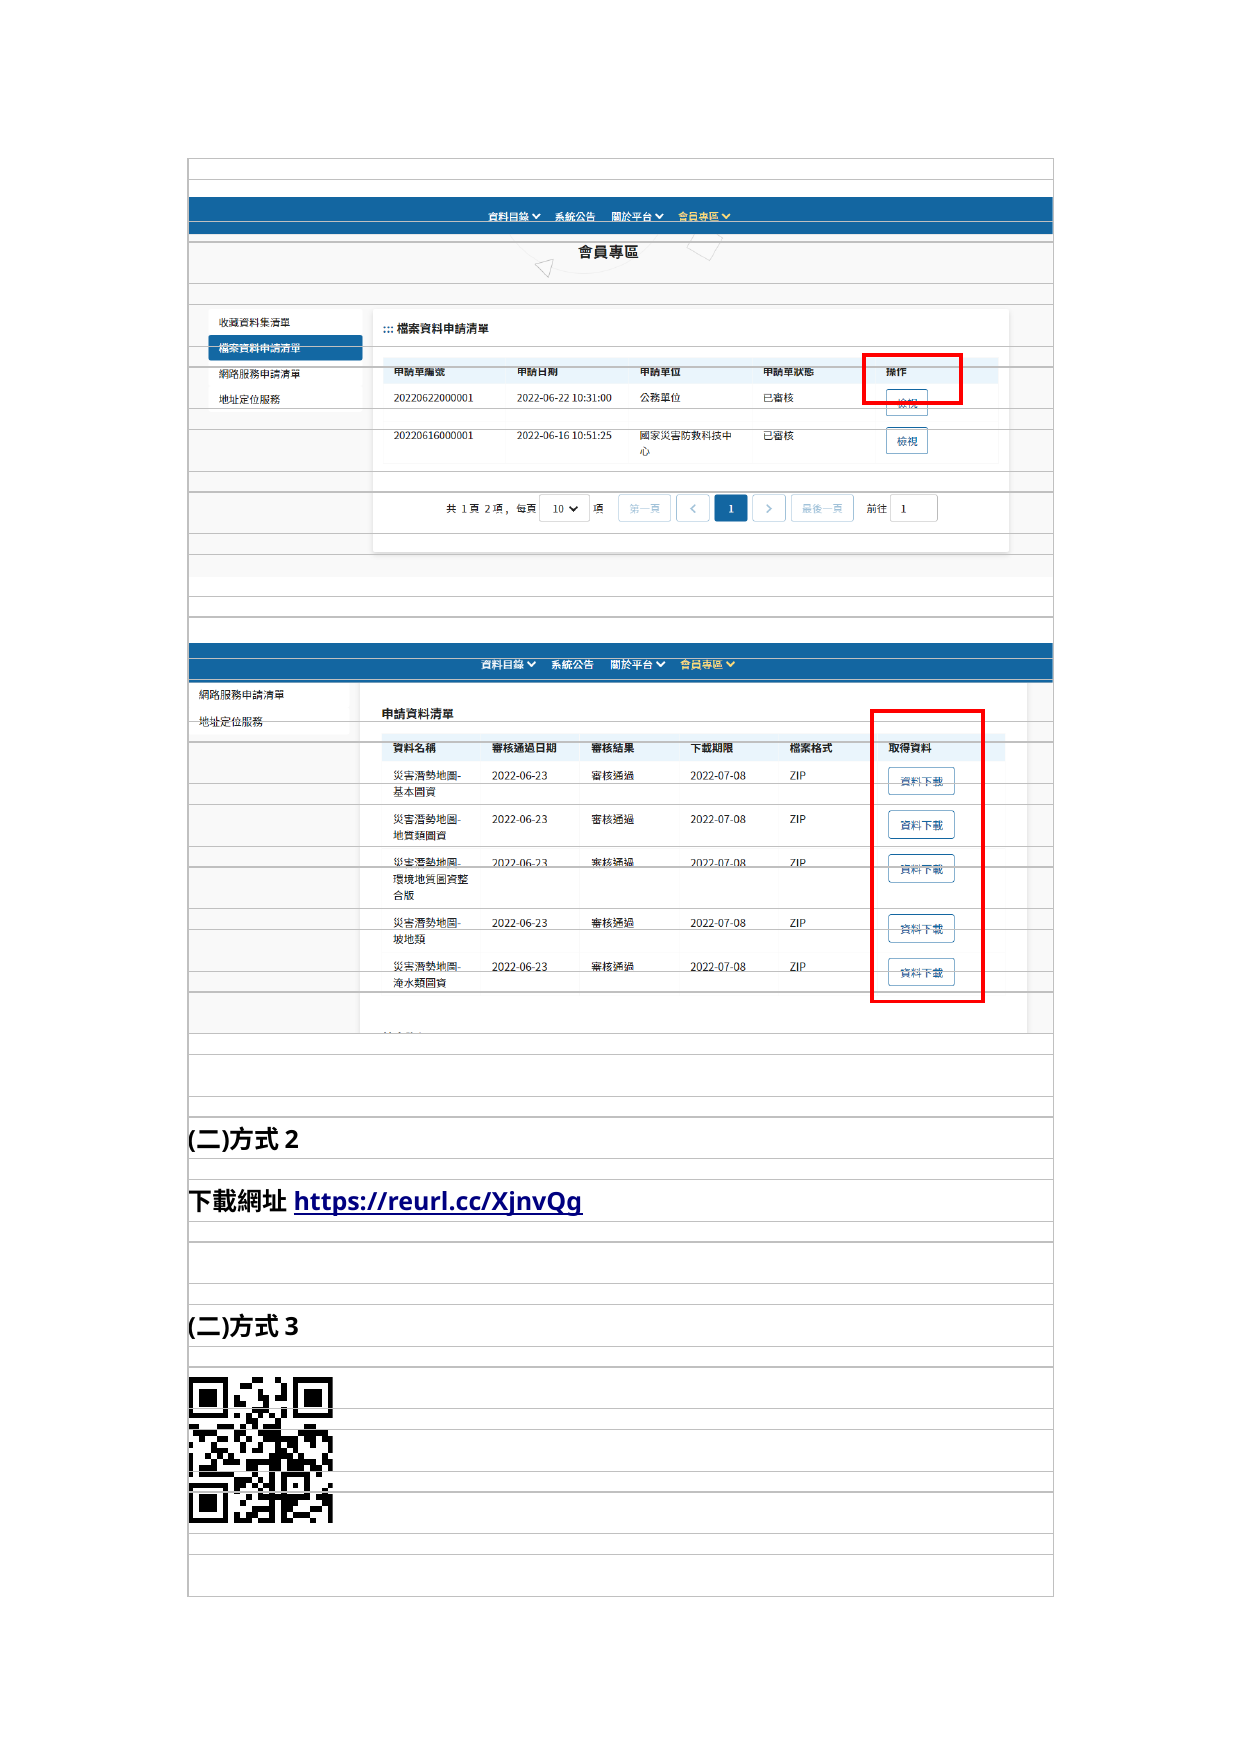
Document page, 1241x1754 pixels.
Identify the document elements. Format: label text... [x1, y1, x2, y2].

picture [189, 909, 870, 929]
picture [189, 847, 870, 866]
picture [189, 659, 1053, 679]
picture [189, 347, 1053, 366]
picture [874, 847, 981, 866]
picture [189, 534, 1053, 554]
picture [874, 722, 981, 741]
picture [189, 284, 1053, 304]
picture [985, 847, 1053, 866]
picture [874, 784, 981, 804]
picture [189, 430, 1053, 471]
picture [189, 1430, 333, 1471]
picture [189, 222, 1053, 241]
picture [189, 1493, 333, 1523]
picture [189, 305, 1053, 346]
picture [985, 743, 1053, 783]
picture [985, 909, 1053, 929]
picture [874, 972, 981, 991]
picture [189, 805, 870, 846]
picture [985, 868, 1053, 908]
picture [985, 784, 1053, 804]
text [189, 1097, 1053, 1116]
picture [189, 743, 870, 783]
picture [874, 930, 981, 971]
picture [189, 930, 870, 971]
picture [189, 680, 1053, 721]
picture [189, 493, 1053, 533]
picture [874, 713, 981, 721]
picture [189, 243, 1053, 283]
picture [189, 618, 1053, 658]
picture [874, 993, 981, 1000]
text (二)方式2 [189, 1118, 1053, 1158]
picture [874, 805, 981, 846]
picture [985, 805, 1053, 846]
picture [874, 868, 981, 908]
picture [189, 1377, 333, 1408]
picture [985, 972, 1053, 991]
text (二)方式3 [189, 1305, 1053, 1346]
text [189, 1284, 1053, 1304]
picture [189, 1472, 333, 1491]
picture [866, 368, 959, 401]
picture [189, 409, 1053, 429]
picture [189, 472, 1053, 491]
picture [189, 1409, 333, 1429]
picture [874, 909, 981, 929]
picture [866, 357, 959, 366]
picture [189, 722, 870, 741]
picture [189, 555, 1053, 577]
picture [874, 743, 981, 783]
picture [189, 784, 870, 804]
text 下載網址 https://reurl.cc/XjnvQg [189, 1180, 1053, 1221]
picture [189, 972, 870, 991]
picture [985, 930, 1053, 971]
picture [189, 368, 1053, 408]
picture [985, 722, 1053, 741]
picture [189, 197, 1053, 221]
picture [189, 993, 1053, 1033]
text [189, 1159, 1053, 1179]
picture [189, 868, 870, 908]
